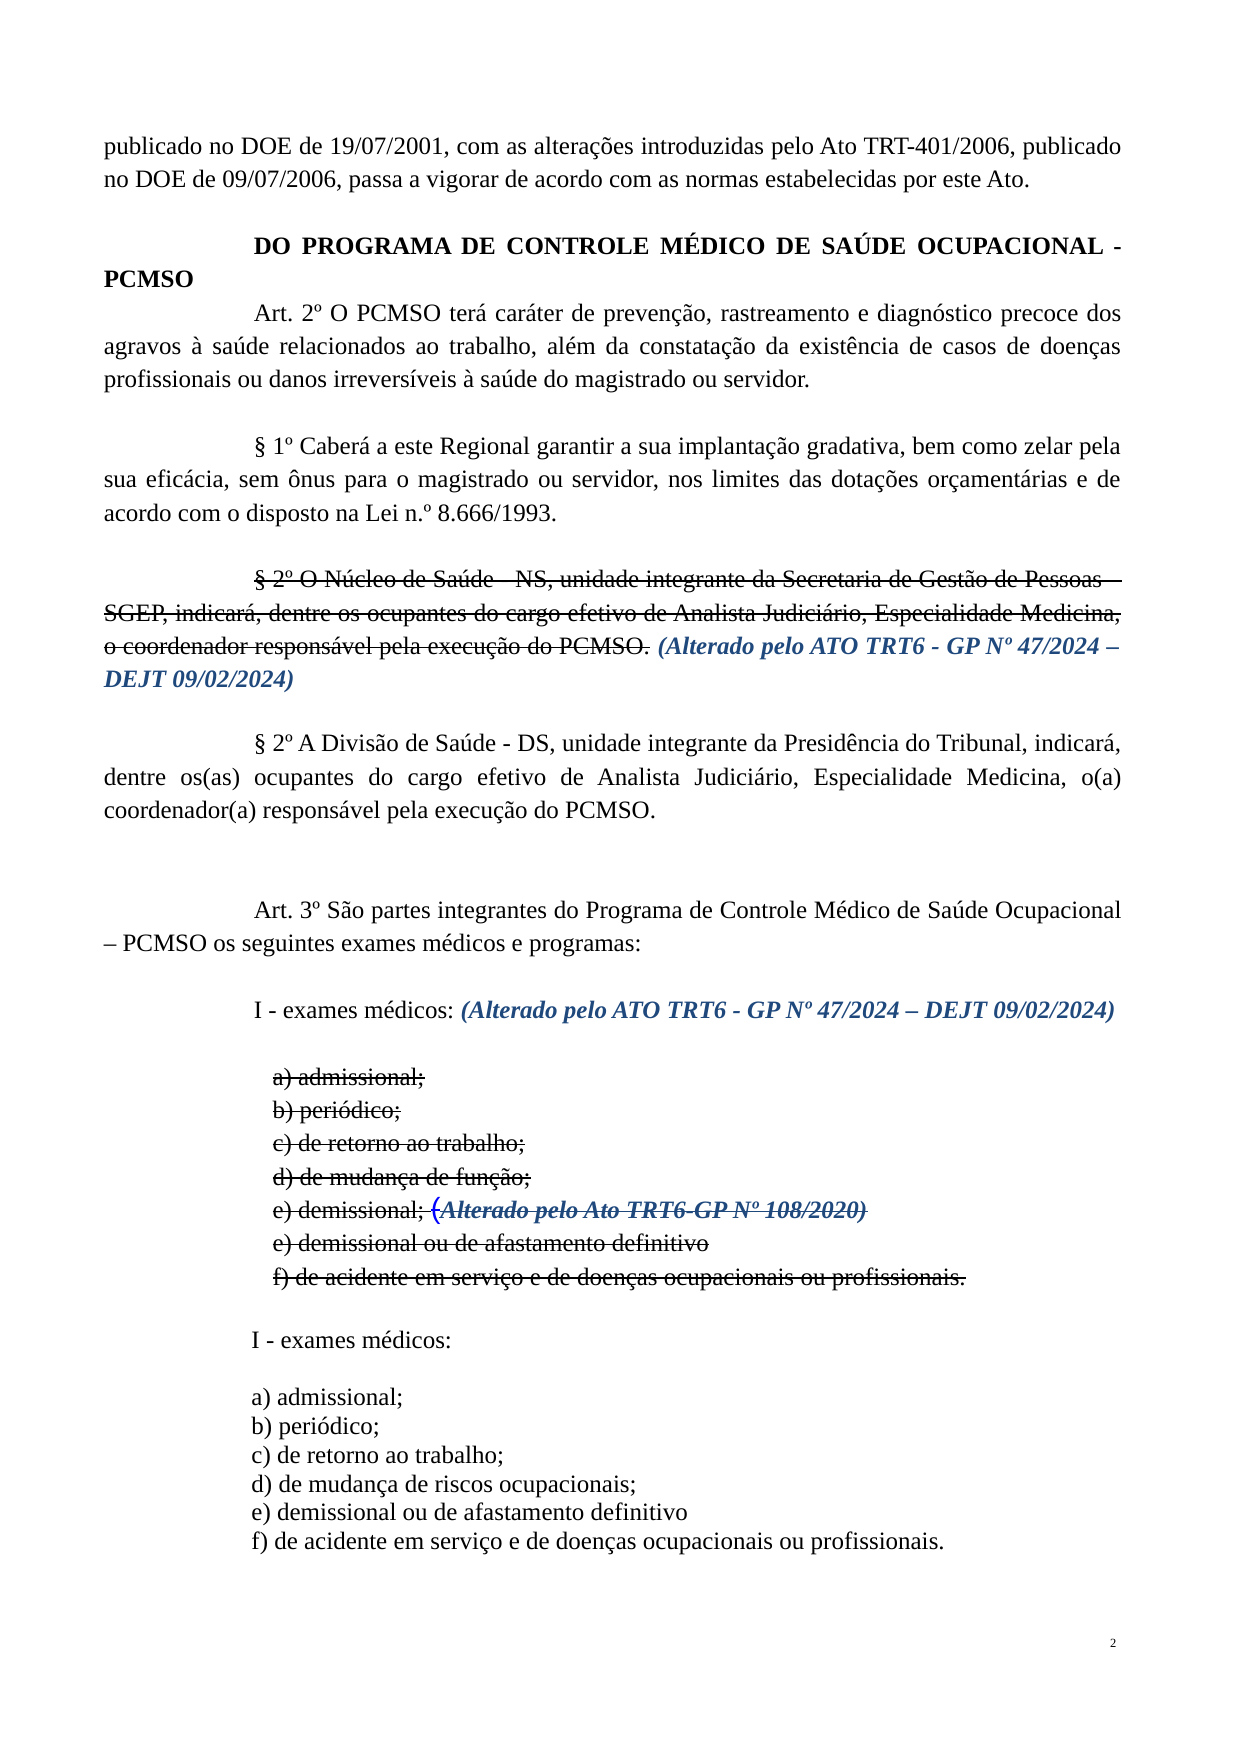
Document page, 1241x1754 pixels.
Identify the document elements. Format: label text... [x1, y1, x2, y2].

text e) demissional; (Alterado pelo Ato TRT6-GP Nº 108/2020) [103, 1192, 1122, 1225]
text I - exames médicos: (Alterado pelo ATO TRT6 - GP Nº 47/2024 – DEJT 09/02/2024) [103, 992, 1122, 1025]
text § 2º A Divisão de Saúde - DS, unidade integrante da Presidência do Tribunal, indicará, dentre os(as) ocupantes do cargo efetivo de Analista Judiciário, Especialidade Medicina, o(a) coordenador(a) responsável pela execução do PCMSO. [103, 725, 1122, 825]
text a) admissional; [103, 1058, 1122, 1092]
text I - exames médicos: [103, 1325, 1122, 1354]
text f) de acidente em serviço e de doenças ocupacionais ou profissionais. [103, 1526, 1122, 1555]
text publicado no DOE de 19/07/2001, com as alterações introduzidas pelo Ato TRT-401/2006, publicado no DOE de 09/07/2006, passa a vigorar de acordo com as normas estabelecidas por este Ato. [103, 128, 1122, 194]
text § 1º Caberá a este Regional garantir a sua implantação gradativa, bem como zelar pela sua eficácia, sem ônus para o magistrado ou servidor, nos limites das dotações orçamentárias e de acordo com o disposto na Lei n.º 8.666/1993. [103, 428, 1122, 528]
text § 2º O Núcleo de Saúde - NS, unidade integrante da Secretaria de Gestão de Pessoas – SGEP, indicará, dentre os ocupantes do cargo efetivo de Analista Judiciário, Especialidade Medicina, o coordenador responsável pela execução do PCMSO. (Alterado pelo ATO TRT6 - GP Nº 47/2024 – DEJT 09/02/2024) [103, 561, 1122, 694]
text DO PROGRAMA DE CONTROLE MÉDICO DE SAÚDE OCUPACIONAL - PCMSO [103, 228, 1122, 294]
text d) de mudança de função; [103, 1158, 1122, 1192]
text c) de retorno ao trabalho; [103, 1125, 1122, 1158]
text Art. 3º São partes integrantes do Programa de Controle Médico de Saúde Ocupacional – PCMSO os seguintes exames médicos e programas: [103, 892, 1122, 958]
text d) de mudança de riscos ocupacionais; [103, 1469, 1122, 1497]
text Art. 2º O PCMSO terá caráter de prevenção, rastreamento e diagnóstico precoce dos agravos à saúde relacionados ao trabalho, além da constatação da existência de casos de doenças profissionais ou danos irreversíveis à saúde do magistrado ou servidor. [103, 294, 1122, 394]
text a) admissional; [103, 1382, 1122, 1411]
text b) periódico; [103, 1092, 1122, 1125]
text e) demissional ou de afastamento definitivo [103, 1497, 1122, 1526]
text b) periódico; [103, 1411, 1122, 1440]
text c) de retorno ao trabalho; [103, 1440, 1122, 1469]
text f) de acidente em serviço e de doenças ocupacionais ou profissionais. [103, 1258, 1122, 1292]
text e) demissional ou de afastamento definitivo [103, 1225, 1122, 1258]
